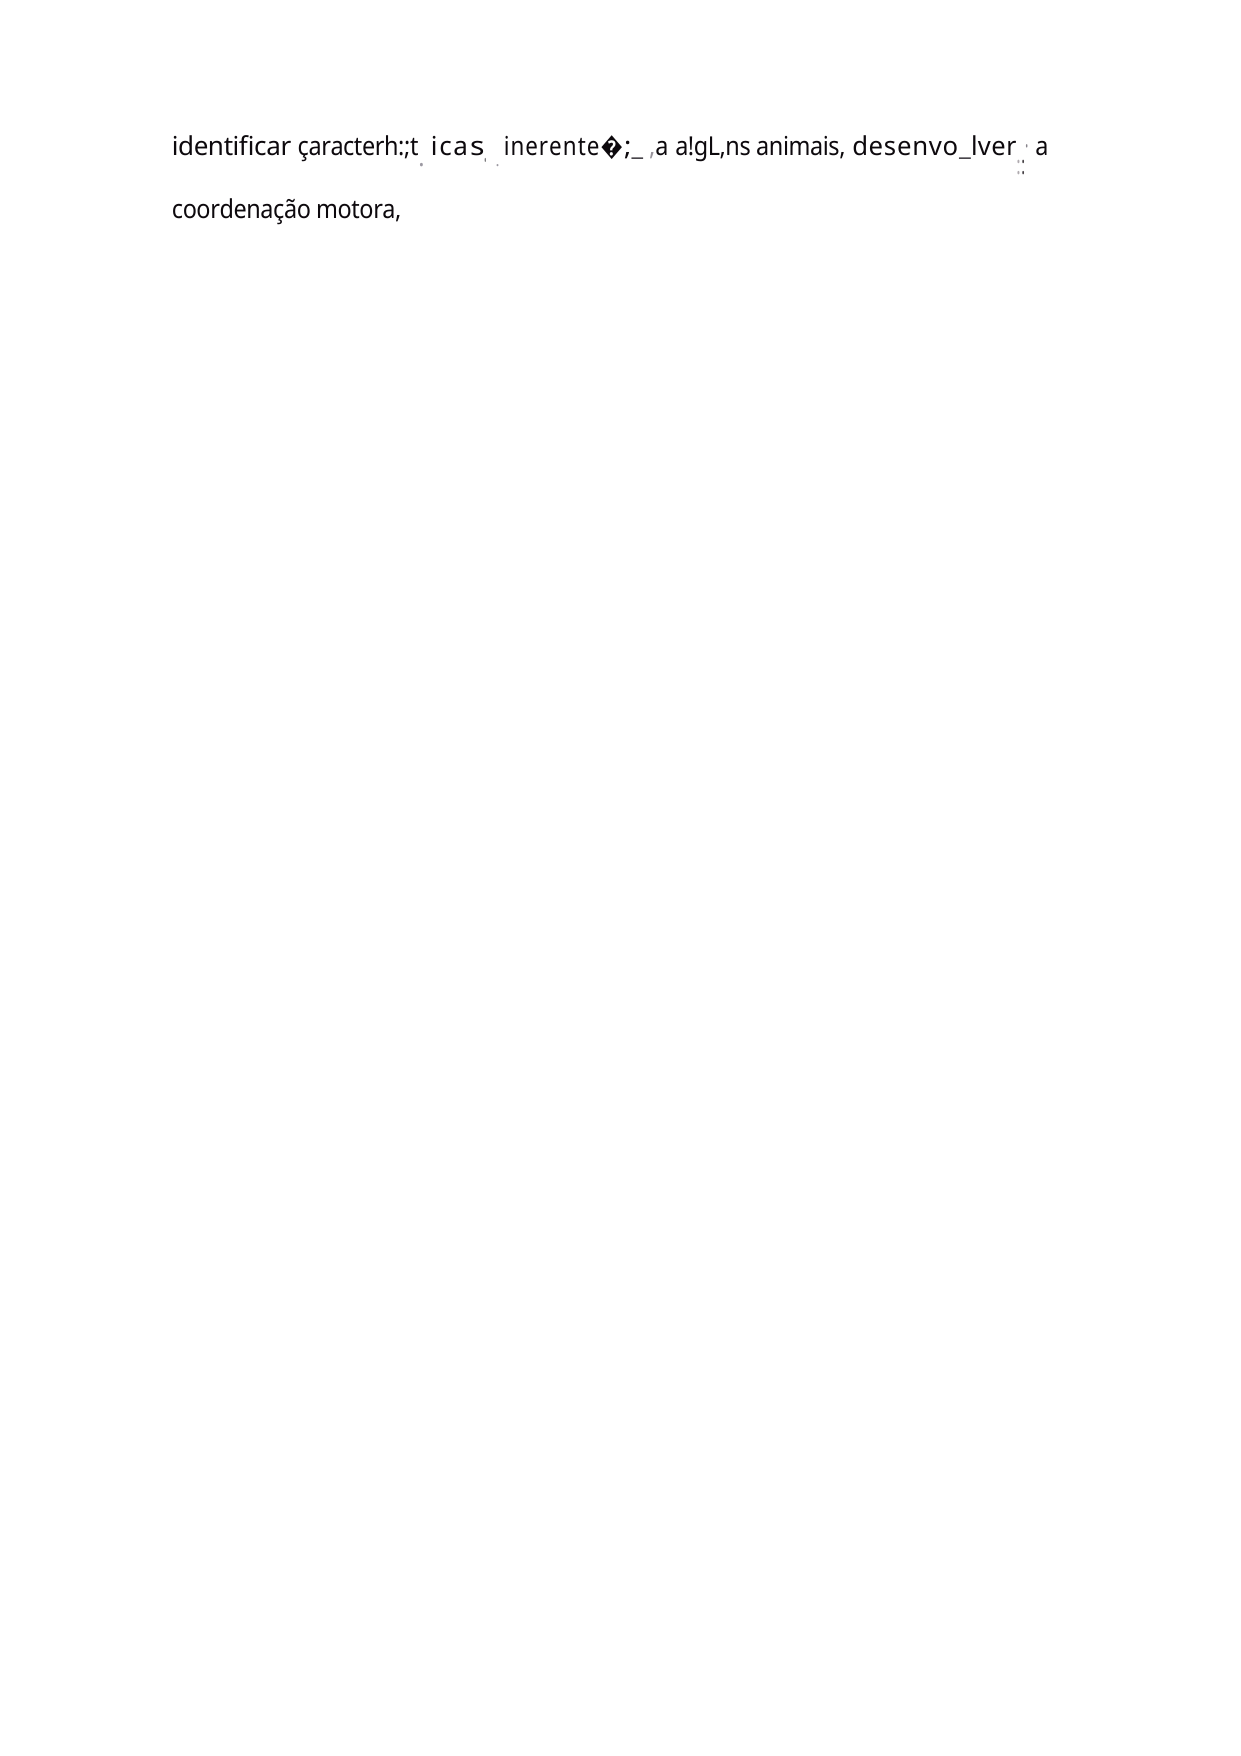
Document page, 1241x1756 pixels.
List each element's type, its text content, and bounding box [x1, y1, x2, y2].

text em cidadf..u, r1umanizados. Oportunizar o contato com alguns animais, conhecer a n1m1ear animais, valorizar animais e seu habitat natural, identificar çaracterh:;t. icas• . inerente�;_ ,a a!gL,ns animais, desenvo_lver::· a coordenação motora, [171, 127, 1066, 226]
